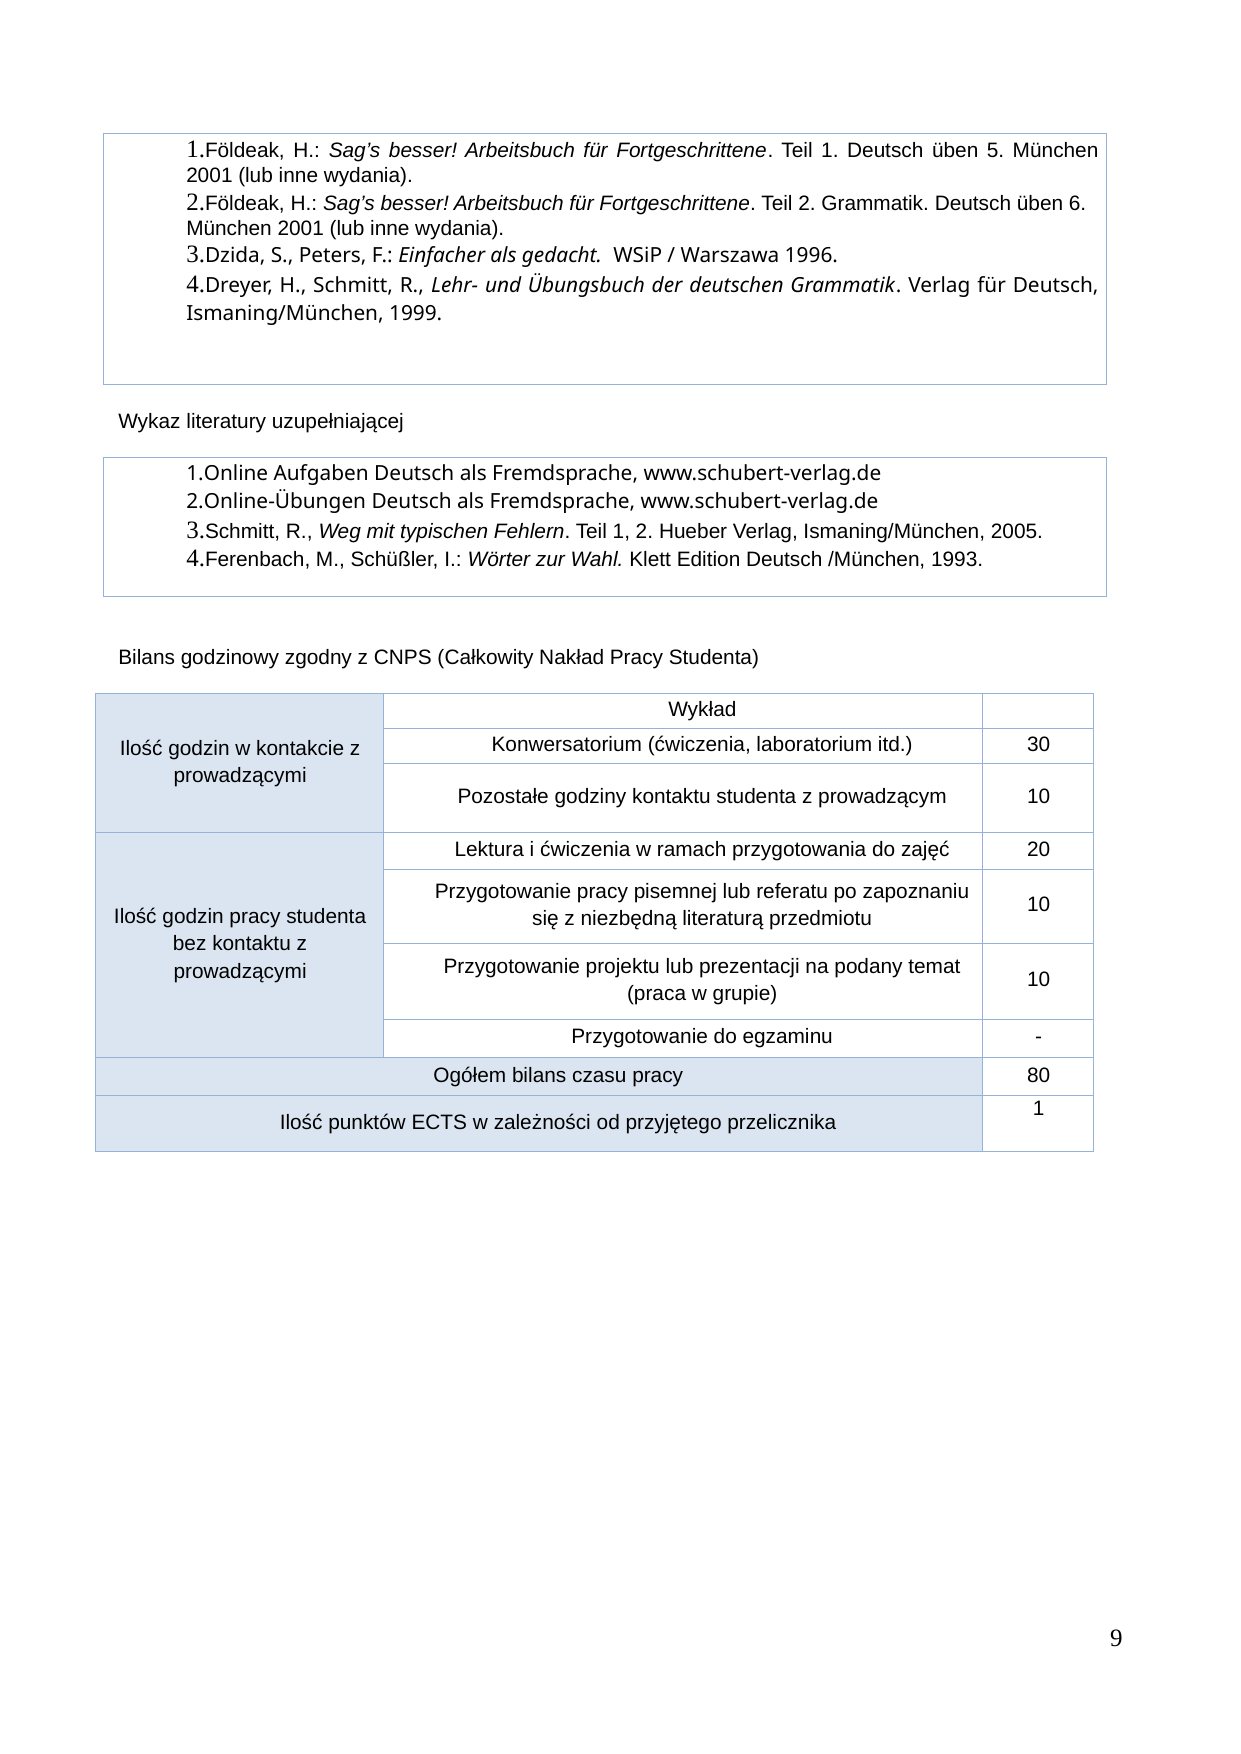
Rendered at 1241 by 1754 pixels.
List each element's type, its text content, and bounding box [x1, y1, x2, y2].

table_cell 10 [983, 870, 1093, 942]
table_cell Ilość punktów ECTS w zależności od przyjętego przelicznika [96, 1096, 982, 1151]
table_cell 20 [983, 833, 1093, 868]
table_cell Przygotowanie pracy pisemnej lub referatu po zapoznaniu się z niezbędną literaturą przedmiotu [384, 870, 982, 942]
table_cell Pozostałe godziny kontaktu studenta z prowadzącym [384, 764, 982, 832]
table_header [983, 694, 1093, 728]
table_cell 1 [983, 1096, 1093, 1151]
table_cell Przygotowanie do egzaminu [384, 1020, 982, 1057]
table_cell 30 [983, 729, 1093, 762]
text Bilans godzinowy zgodny z CNPS (Całkowity Nakład Pracy Studenta) [118, 645, 1122, 669]
table_header Ilość godzin w kontakcie z prowadzącymi [96, 694, 383, 832]
table_cell Konwersatorium (ćwiczenia, laboratorium itd.) [384, 729, 982, 762]
table_header Online Aufgaben Deutsch als Fremdsprache, www.schubert-verlag.de Online-Übungen Deutsch als Fremdsprache, www.schubert-verlag.de Schmitt, R., Weg mit typischen Fehlern. Teil 1, 2. Hueber Verlag, Ismaning/München, 2005. Ferenbach, M., Schüßler, I.: Wörter zur Wahl. Klett Edition Deutsch /München, 1993. [104, 458, 1106, 596]
table_cell Ogółem bilans czasu pracy [96, 1058, 982, 1095]
table_header Wykład [384, 694, 982, 728]
table_cell 10 [983, 764, 1093, 832]
table_cell - [983, 1020, 1093, 1057]
text Wykaz literatury uzupełniającej [118, 409, 1122, 433]
table_cell Lektura i ćwiczenia w ramach przygotowania do zajęć [384, 833, 982, 868]
table_cell Ilość godzin pracy studenta bez kontaktu z prowadzącymi [96, 833, 383, 1057]
table_cell 80 [983, 1058, 1093, 1095]
table_cell 10 [983, 944, 1093, 1019]
table_header Földeak, H.: Sag’s besser! Arbeitsbuch für Fortgeschrittene. Teil 1. Deutsch üben 5. München 2001 (lub inne wydania). Földeak, H.: Sag’s besser! Arbeitsbuch für Fortgeschrittene. Teil 2. Grammatik. Deutsch üben 6. München 2001 (lub inne wydania). Dzida, S., Peters, F.: Einfacher als gedacht. WSiP / Warszawa 1996. Dreyer, H., Schmitt, R., Lehr- und Übungsbuch der deutschen Grammatik. Verlag für Deutsch, Ismaning/München, 1999. [104, 134, 1106, 384]
table_cell Przygotowanie projektu lub prezentacji na podany temat (praca w grupie) [384, 944, 982, 1019]
